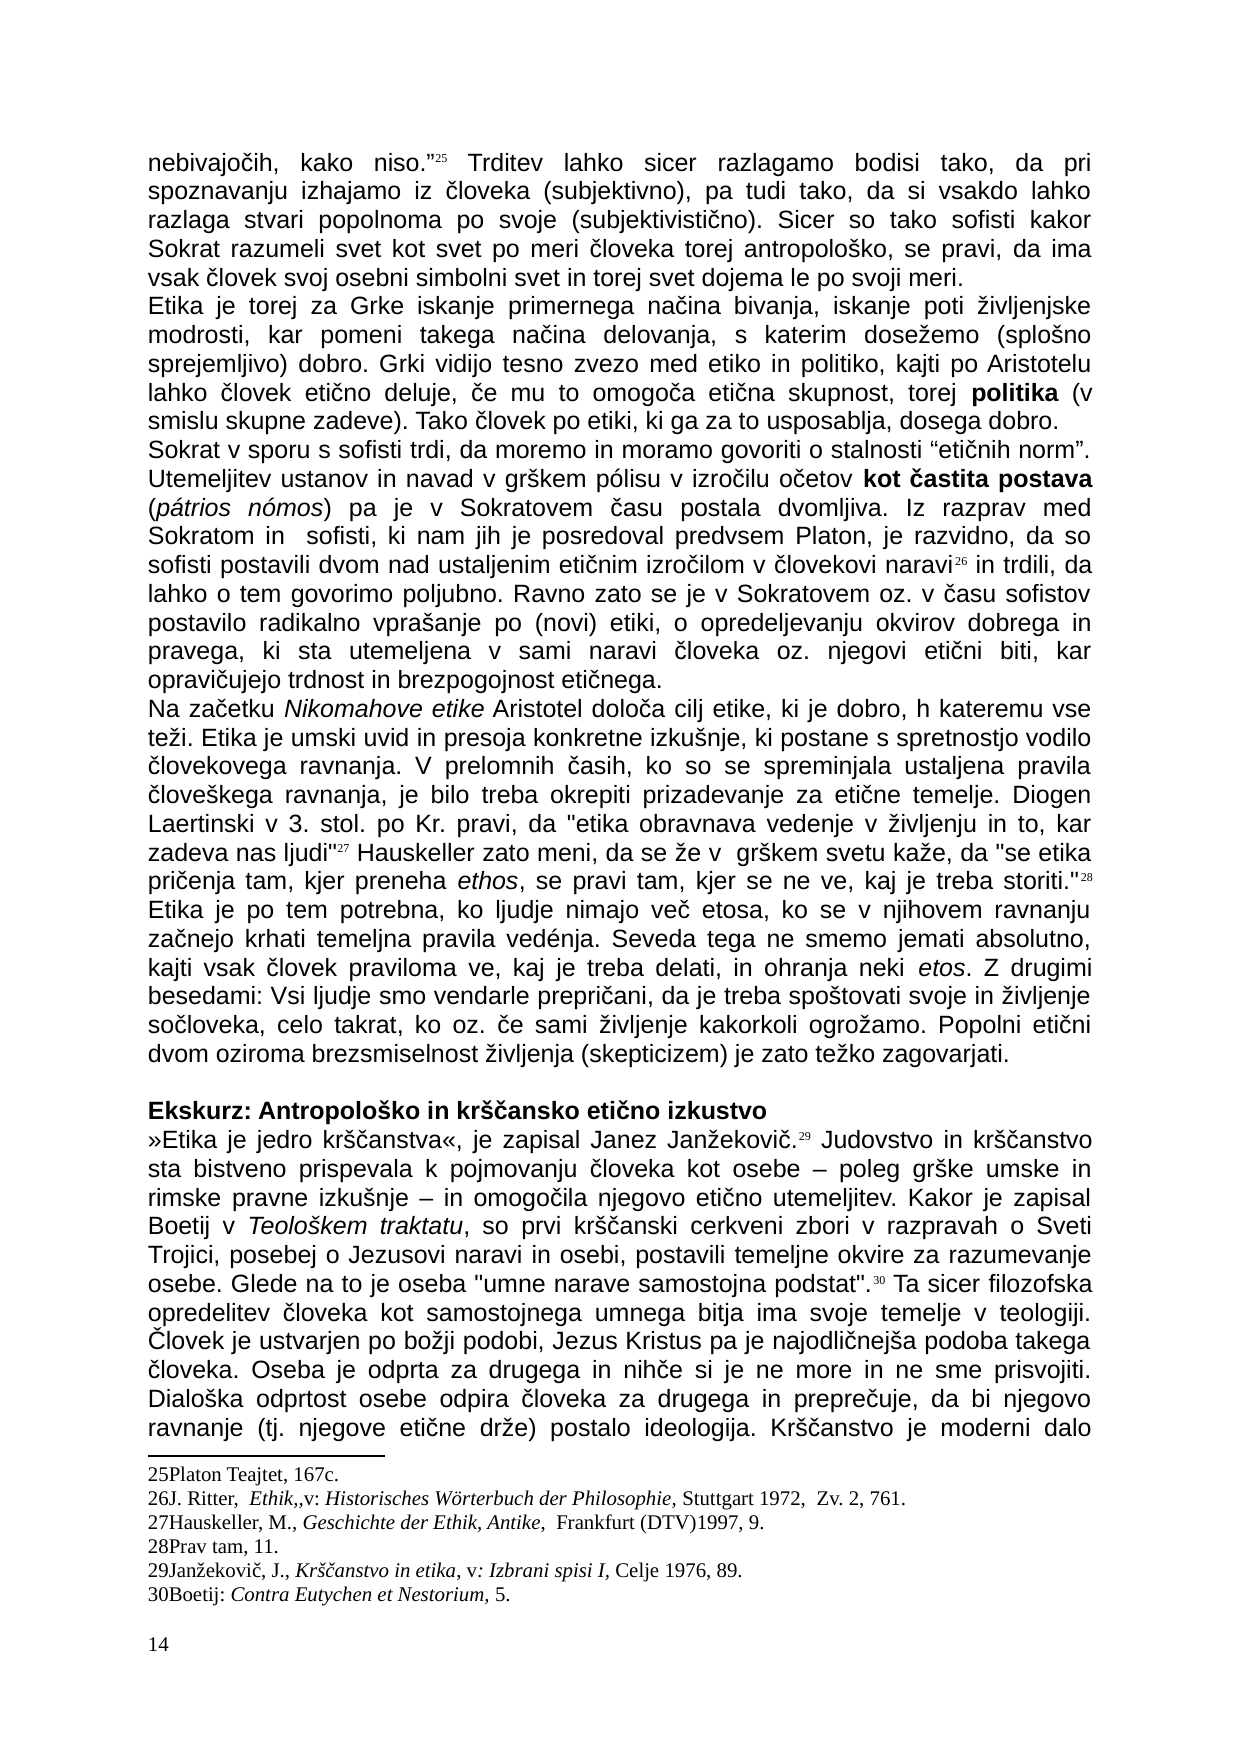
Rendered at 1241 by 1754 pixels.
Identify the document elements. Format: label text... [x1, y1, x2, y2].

text Janžekovič, J., Krščanstvo in etika, v: Izbrani spisi I, Celje 1976, 89. [148, 1558, 1093, 1582]
text J. Ritter, Ethik,,v: Historisches Wörterbuch der Philosophie, Stuttgart 1972, Zv. 2, 761. [148, 1486, 1093, 1510]
text Etika je torej za Grke iskanje primernega načina bivanja, iskanje poti življenjske modrosti, kar pomeni takega načina delovanja, s katerim dosežemo (splošno sprejemljivo) dobro. Grki vidijo tesno zvezo med etiko in politiko, kajti po Aristotelu lahko človek etično deluje, če mu to omogoča etična skupnost, torej politika (v smislu skupne zadeve). Tako človek po etiki, ki ga za to usposablja, dosega dobro. [148, 291, 1093, 435]
text Platon Teajtet, 167c. [148, 1462, 1093, 1486]
text Prav tam, 11. [148, 1534, 1093, 1558]
text nebivajočih, kako niso.” Trditev lahko sicer razlagamo bodisi tako, da pri spoznavanju izhajamo iz človeka (subjektivno), pa tudi tako, da si vsakdo lahko razlaga stvari popolnoma po svoje (subjektivistično). Sicer so tako sofisti kakor Sokrat razumeli svet kot svet po meri človeka torej antropološko, se pravi, da ima vsak človek svoj osebni simbolni svet in torej svet dojema le po svoji meri. [148, 148, 1093, 291]
text Na začetku Nikomahove etike Aristotel določa cilj etike, ki je dobro, h kateremu vse teži. Etika je umski uvid in presoja konkretne izkušnje, ki postane s spretnostjo vodilo človekovega ravnanja. V prelomnih časih, ko so se spreminjala ustaljena pravila človeškega ravnanja, je bilo treba okrepiti prizadevanje za etične temelje. Diogen Laertinski v 3. stol. po Kr. pravi, da "etika obravnava vedenje v življenju in to, kar zadeva nas ljudi" Hauskeller zato meni, da se že v grškem svetu kaže, da "se etika pričenja tam, kjer preneha ethos, se pravi tam, kjer se ne ve, kaj je treba storiti." Etika je po tem potrebna, ko ljudje nimajo več etosa, ko se v njihovem ravnanju začnejo krhati temeljna pravila vedénja. Seveda tega ne smemo jemati absolutno, kajti vsak človek praviloma ve, kaj je treba delati, in ohranja neki etos. Z drugimi besedami: Vsi ljudje smo vendarle prepričani, da je treba spoštovati svoje in življenje sočloveka, celo takrat, ko oz. če sami življenje kakorkoli ogrožamo. Popolni etični dvom oziroma brezsmiselnost življenja (skepticizem) je zato težko zagovarjati. [148, 694, 1093, 1068]
text Sokrat v sporu s sofisti trdi, da moremo in moramo govoriti o stalnosti “etičnih norm”. Utemeljitev ustanov in navad v grškem pólisu v izročilu očetov kot častita postava (pátrios nómos) pa je v Sokratovem času postala dvomljiva. Iz razprav med Sokratom in sofisti, ki nam jih je posredoval predvsem Platon, je razvidno, da so sofisti postavili dvom nad ustaljenim etičnim izročilom v človekovi naravi in trdili, da lahko o tem govorimo poljubno. Ravno zato se je v Sokratovem oz. v času sofistov postavilo radikalno vprašanje po (novi) etiki, o opredeljevanju okvirov dobrega in pravega, ki sta utemeljena v sami naravi človeka oz. njegovi etični biti, kar opravičujejo trdnost in brezpogojnost etičnega. [148, 435, 1093, 694]
text »Etika je jedro krščanstva«, je zapisal Janez Janžekovič. Judovstvo in krščanstvo sta bistveno prispevala k pojmovanju človeka kot osebe – poleg grške umske in rimske pravne izkušnje – in omogočila njegovo etično utemeljitev. Kakor je zapisal Boetij v Teološkem traktatu, so prvi krščanski cerkveni zbori v razpravah o Sveti Trojici, posebej o Jezusovi naravi in osebi, postavili temeljne okvire za razumevanje osebe. Glede na to je oseba "umne narave samostojna podstat". Ta sicer filozofska opredelitev človeka kot samostojnega umnega bitja ima svoje temelje v teologiji. Človek je ustvarjen po božji podobi, Jezus Kristus pa je najodličnejša podoba takega človeka. Oseba je odprta za drugega in nihče si je ne more in ne sme prisvojiti. Dialoška odprtost osebe odpira človeka za drugega in preprečuje, da bi njegovo ravnanje (tj. njegove etične drže) postalo ideologija. Krščanstvo je moderni dalo [148, 1125, 1093, 1441]
text Boetij: Contra Eutychen et Nestorium, 5. [148, 1582, 1093, 1606]
text Hauskeller, M., Geschichte der Ethik, Antike, Frankfurt (DTV)1997, 9. [148, 1510, 1093, 1534]
text Ekskurz: Antropološko in krščansko etično izkustvo [148, 1096, 1093, 1125]
